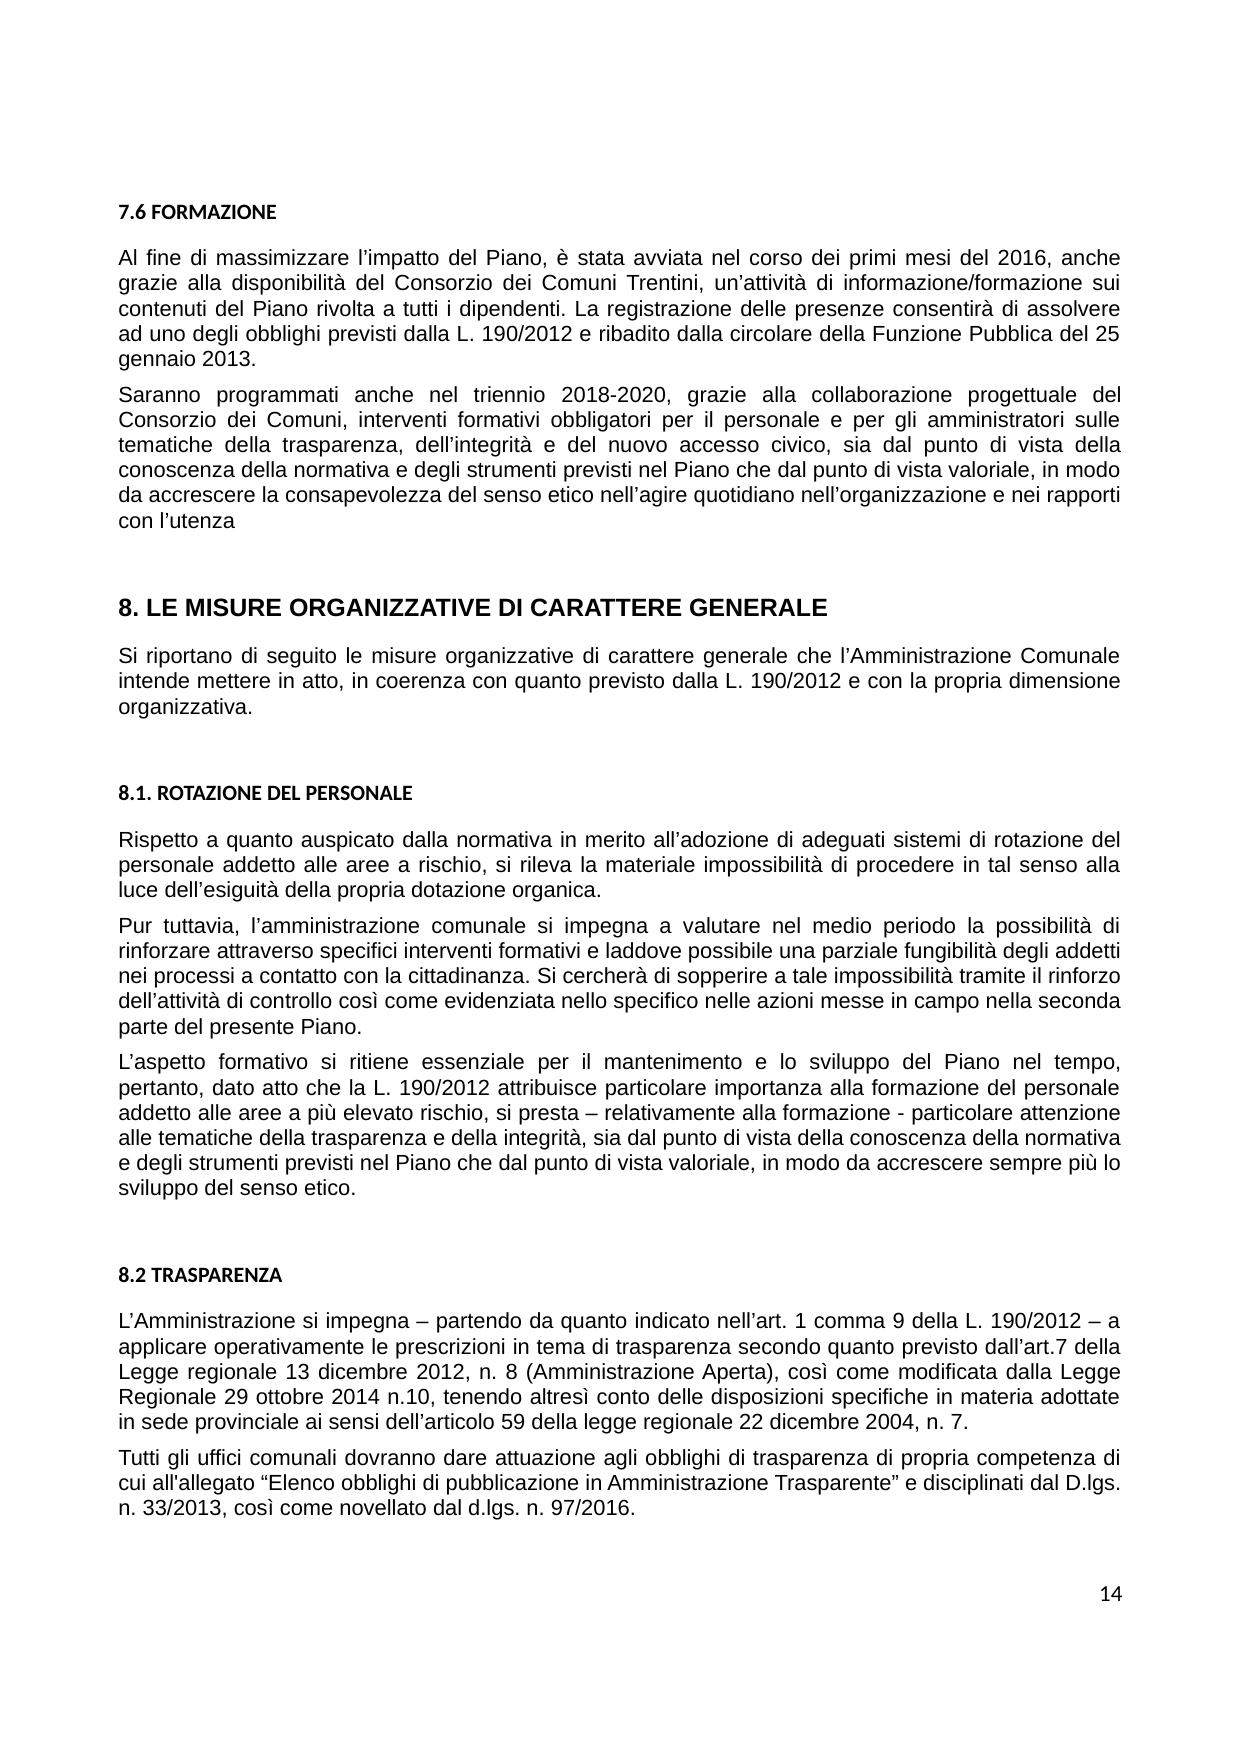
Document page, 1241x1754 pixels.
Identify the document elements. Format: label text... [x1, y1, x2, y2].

text Si riportano di seguito le misure organizzative di carattere generale che l’Amministrazione Comunale intende mettere in atto, in coerenza con quanto previsto dalla L. 190/2012 e con la propria dimensione organizzativa. [118, 643, 1122, 719]
text Saranno programmati anche nel triennio 2018-2020, grazie alla collaborazione progettuale del Consorzio dei Comuni, interventi formativi obbligatori per il personale e per gli amministratori sulle tematiche della trasparenza, dell’integrità e del nuovo accesso civico, sia dal punto di vista della conoscenza della normativa e degli strumenti previsti nel Piano che dal punto di vista valoriale, in modo da accrescere la consapevolezza del senso etico nell’agire quotidiano nell’organizzazione e nei rapporti con l’utenza [118, 382, 1122, 533]
subtitle 8.1. ROTAZIONE DEL PERSONALE [118, 779, 1122, 806]
text L’aspetto formativo si ritiene essenziale per il mantenimento e lo sviluppo del Piano nel tempo, pertanto, dato atto che la L. 190/2012 attribuisce particolare importanza alla formazione del personale addetto alle aree a più elevato rischio, si presta – relativamente alla formazione - particolare attenzione alle tematiche della trasparenza e della integrità, sia dal punto di vista della conoscenza della normativa e degli strumenti previsti nel Piano che dal punto di vista valoriale, in modo da accrescere sempre più lo sviluppo del senso etico. [118, 1049, 1122, 1200]
text Al fine di massimizzare l’impatto del Piano, è stata avviata nel corso dei primi mesi del 2016, anche grazie alla disponibilità del Consorzio dei Comuni Trentini, un’attività di informazione/formazione sui contenuti del Piano rivolta a tutti i dipendenti. La registrazione delle presenze consentirà di assolvere ad uno degli obblighi previsti dalla L. 190/2012 e ribadito dalla circolare della Funzione Pubblica del 25 gennaio 2013. [118, 245, 1122, 371]
text Tutti gli uffici comunali dovranno dare attuazione agli obblighi di trasparenza di propria competenza di cui all'allegato “Elenco obblighi di pubblicazione in Amministrazione Trasparente” e disciplinati dal D.lgs. n. 33/2013, così come novellato dal d.lgs. n. 97/2016. [118, 1445, 1122, 1520]
subtitle 8. LE MISURE ORGANIZZATIVE DI CARATTERE GENERALE [118, 593, 1122, 622]
subtitle 8.2 TRASPARENZA [118, 1261, 1122, 1288]
text Rispetto a quanto auspicato dalla normativa in merito all’adozione di adeguati sistemi di rotazione del personale addetto alle aree a rischio, si rileva la materiale impossibilità di procedere in tal senso alla luce dell’esiguità della propria dotazione organica. [118, 827, 1122, 902]
subtitle 7.6 FORMAZIONE [118, 198, 1122, 224]
text L’Amministrazione si impegna – partendo da quanto indicato nell’art. 1 comma 9 della L. 190/2012 – a applicare operativamente le prescrizioni in tema di trasparenza secondo quanto previsto dall’art.7 della Legge regionale 13 dicembre 2012, n. 8 (Amministrazione Aperta), così come modificata dalla Legge Regionale 29 ottobre 2014 n.10, tenendo altresì conto delle disposizioni specifiche in materia adottate in sede provinciale ai sensi dell’articolo 59 della legge regionale 22 dicembre 2004, n. 7. [118, 1308, 1122, 1434]
text Pur tuttavia, l’amministrazione comunale si impegna a valutare nel medio periodo la possibilità di rinforzare attraverso specifici interventi formativi e laddove possibile una parziale fungibilità degli addetti nei processi a contatto con la cittadinanza. Si cercherà di sopperire a tale impossibilità tramite il rinforzo dell’attività di controllo così come evidenziata nello specifico nelle azioni messe in campo nella seconda parte del presente Piano. [118, 913, 1122, 1039]
